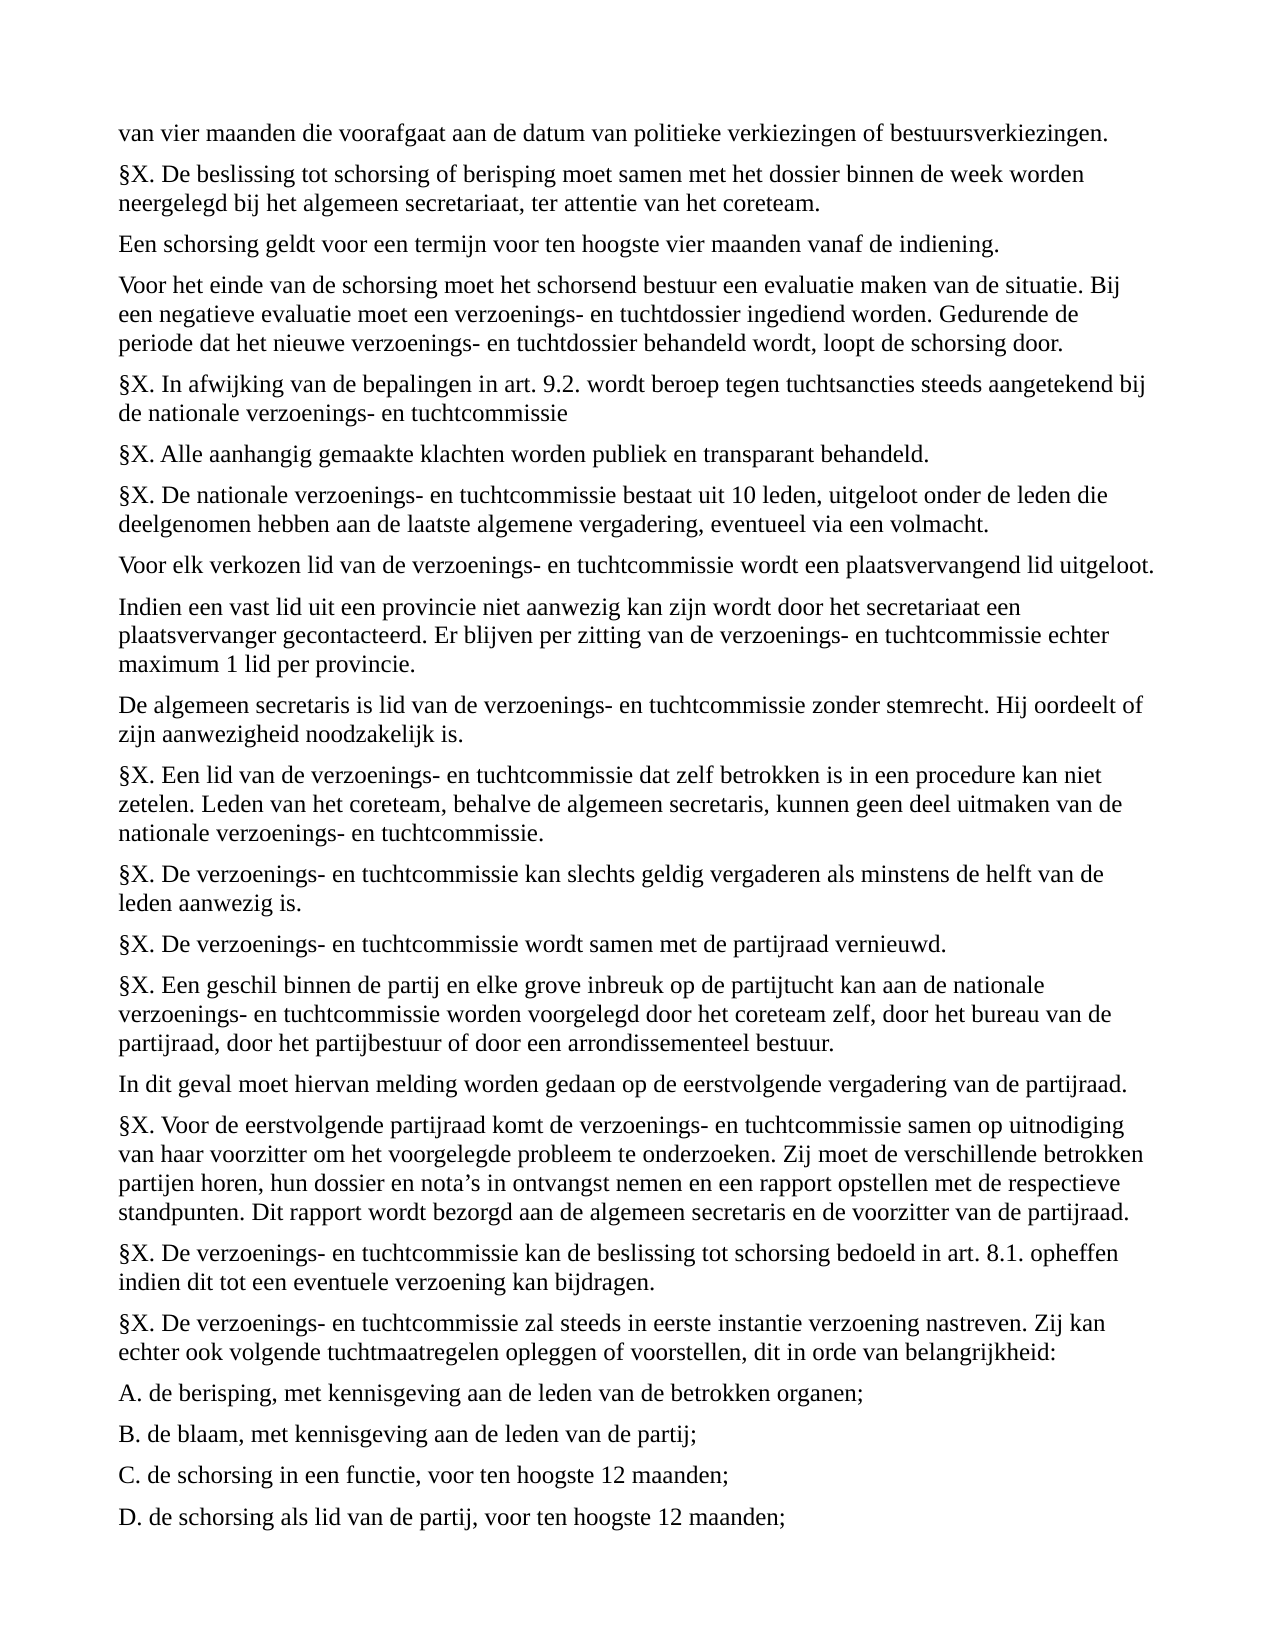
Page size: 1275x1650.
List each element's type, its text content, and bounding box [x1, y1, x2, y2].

text Een schorsing geldt voor een termijn voor ten hoogste vier maanden vanaf de indiening. [118, 229, 1157, 258]
text Indien een vast lid uit een provincie niet aanwezig kan zijn wordt door het secretariaat een plaatsvervanger gecontacteerd. Er blijven per zitting van de verzoenings- en tuchtcommissie echter maximum 1 lid per provincie. [118, 592, 1157, 678]
text Voor elk verkozen lid van de verzoenings- en tuchtcommissie wordt een plaatsvervangend lid uitgeloot. [118, 551, 1157, 579]
text §X. In afwijking van de bepalingen in art. 9.2. wordt beroep tegen tuchtsancties steeds aangetekend bij de nationale verzoenings- en tuchtcommissie [118, 369, 1157, 427]
text §X. De verzoenings- en tuchtcommissie wordt samen met de partijraad vernieuwd. [118, 929, 1157, 958]
text van vier maanden die voorafgaat aan de datum van politieke verkiezingen of bestuursverkiezingen. [118, 118, 1157, 147]
text §X. De beslissing tot schorsing of berisping moet samen met het dossier binnen de week worden neergelegd bij het algemeen secretariaat, ter attentie van het coreteam. [118, 159, 1157, 217]
text §X. Een geschil binnen de partij en elke grove inbreuk op de partijtucht kan aan de nationale verzoenings- en tuchtcommissie worden voorgelegd door het coreteam zelf, door het bureau van de partijraad, door het partijbestuur of door een arrondissementeel bestuur. [118, 971, 1157, 1057]
text §X. Een lid van de verzoenings- en tuchtcommissie dat zelf betrokken is in een procedure kan niet zetelen. Leden van het coreteam, behalve de algemeen secretaris, kunnen geen deel uitmaken van de nationale verzoenings- en tuchtcommissie. [118, 761, 1157, 847]
text In dit geval moet hiervan melding worden gedaan op de eerstvolgende vergadering van de partijraad. [118, 1069, 1157, 1098]
text De algemeen secretaris is lid van de verzoenings- en tuchtcommissie zonder stemrecht. Hij oordeelt of zijn aanwezigheid noodzakelijk is. [118, 691, 1157, 748]
text §X. De verzoenings- en tuchtcommissie kan slechts geldig vergaderen als minstens de helft van de leden aanwezig is. [118, 859, 1157, 917]
text §X. De verzoenings- en tuchtcommissie zal steeds in eerste instantie verzoening nastreven. Zij kan echter ook volgende tuchtmaatregelen opleggen of voorstellen, dit in orde van belangrijkheid: [118, 1308, 1157, 1366]
text §X. De verzoenings- en tuchtcommissie kan de beslissing tot schorsing bedoeld in art. 8.1. opheffen indien dit tot een eventuele verzoening kan bijdragen. [118, 1238, 1157, 1296]
text D. de schorsing als lid van de partij, voor ten hoogste 12 maanden; [118, 1502, 1157, 1531]
text §X. Voor de eerstvolgende partijraad komt de verzoenings- en tuchtcommissie samen op uitnodiging van haar voorzitter om het voorgelegde probleem te onderzoeken. Zij moet de verschillende betrokken partijen horen, hun dossier en nota’s in ontvangst nemen en een rapport opstellen met de respectieve standpunten. Dit rapport wordt bezorgd aan de algemeen secretaris en de voorzitter van de partijraad. [118, 1111, 1157, 1226]
text Voor het einde van de schorsing moet het schorsend bestuur een evaluatie maken van de situatie. Bij een negatieve evaluatie moet een verzoenings- en tuchtdossier ingediend worden. Gedurende de periode dat het nieuwe verzoenings- en tuchtdossier behandeld wordt, loopt de schorsing door. [118, 271, 1157, 357]
text A. de berisping, met kennisgeving aan de leden van de betrokken organen; [118, 1378, 1157, 1407]
text C. de schorsing in een functie, voor ten hoogste 12 maanden; [118, 1461, 1157, 1489]
text §X. De nationale verzoenings- en tuchtcommissie bestaat uit 10 leden, uitgeloot onder de leden die deelgenomen hebben aan de laatste algemene vergadering, eventueel via een volmacht. [118, 481, 1157, 538]
text B. de blaam, met kennisgeving aan de leden van de partij; [118, 1419, 1157, 1448]
text §X. Alle aanhangig gemaakte klachten worden publiek en transparant behandeld. [118, 439, 1157, 468]
